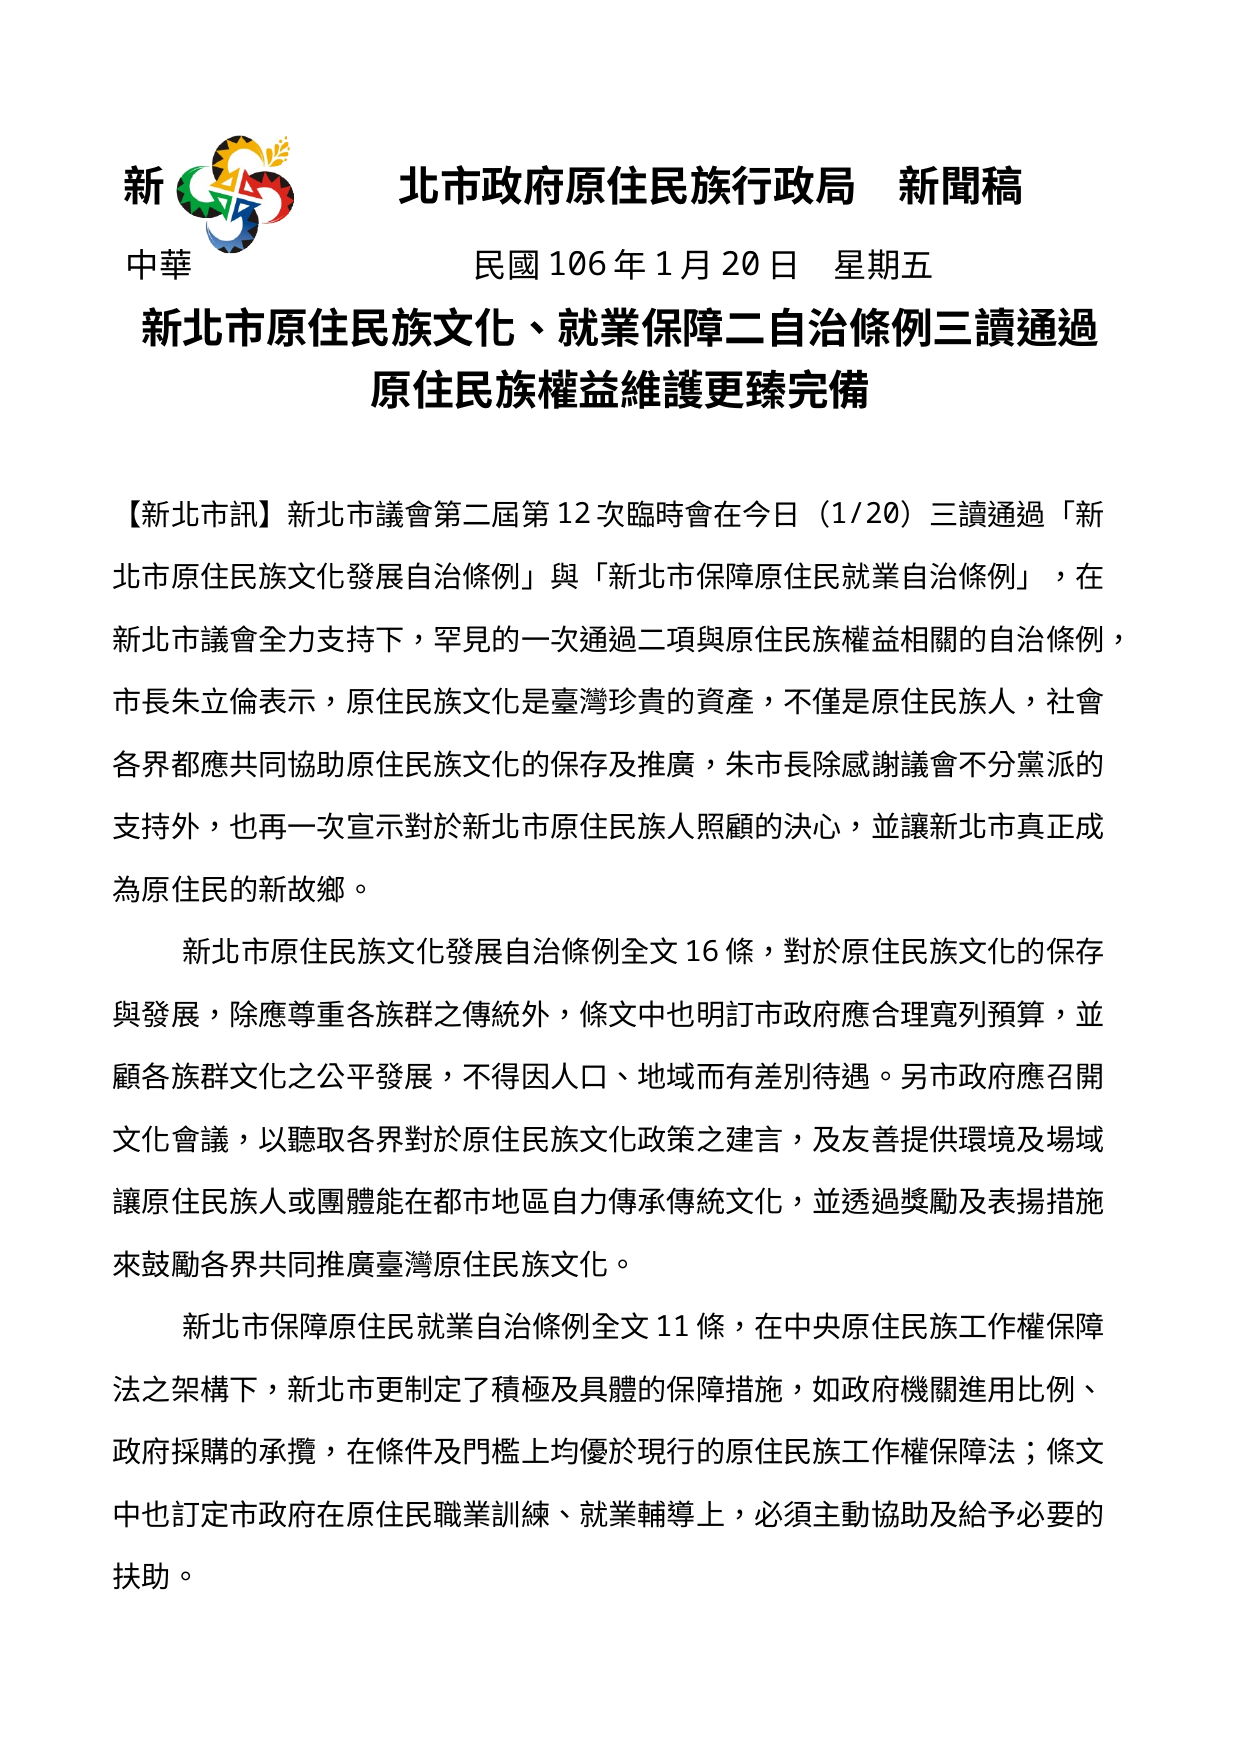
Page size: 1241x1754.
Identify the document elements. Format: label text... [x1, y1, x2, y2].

text 中華民國106年1月20日 星期五 [112, 221, 1128, 283]
text 新北市原住民族文化、就業保障二自治條例三讀通過 [112, 283, 1128, 346]
text 北市政府原住民族行政局 新聞稿 [246, 158, 1128, 212]
text 新北市保障原住民就業自治條例全文11條，在中央原住民族工作權保障法之架構下，新北市更制定了積極及具體的保障措施，如政府機關進用比例、政府採購的承攬，在條件及門檻上均優於現行的原住民族工作權保障法；條文中也訂定市政府在原住民職業訓練、就業輔導上，必須主動協助及給予必要的扶助。 [112, 1283, 1128, 1596]
text 原住民族權益維護更臻完備 [112, 346, 1128, 408]
text 新北市原住民族文化發展自治條例全文16條，對於原住民族文化的保存與發展，除應尊重各族群之傳統外，條文中也明訂市政府應合理寬列預算，並顧各族群文化之公平發展，不得因人口、地域而有差別待遇。另市政府應召開文化會議，以聽取各界對於原住民族文化政策之建言，及友善提供環境及場域讓原住民族人或團體能在都市地區自力傳承傳統文化，並透過獎勵及表揚措施來鼓勵各界共同推廣臺灣原住民族文化。 [112, 908, 1128, 1283]
text 新 [112, 158, 211, 212]
text 【新北市訊】新北市議會第二屆第12次臨時會在今日（1/20）三讀通過「新北市原住民族文化發展自治條例」與「新北市保障原住民就業自治條例」，在新北市議會全力支持下，罕見的一次通過二項與原住民族權益相關的自治條例，市長朱立倫表示，原住民族文化是臺灣珍貴的資產，不僅是原住民族人，社會各界都應共同協助原住民族文化的保存及推廣，朱市長除感謝議會不分黨派的支持外，也再一次宣示對於新北市原住民族人照顧的決心，並讓新北市真正成為原住民的新故鄉。 [112, 408, 1128, 908]
